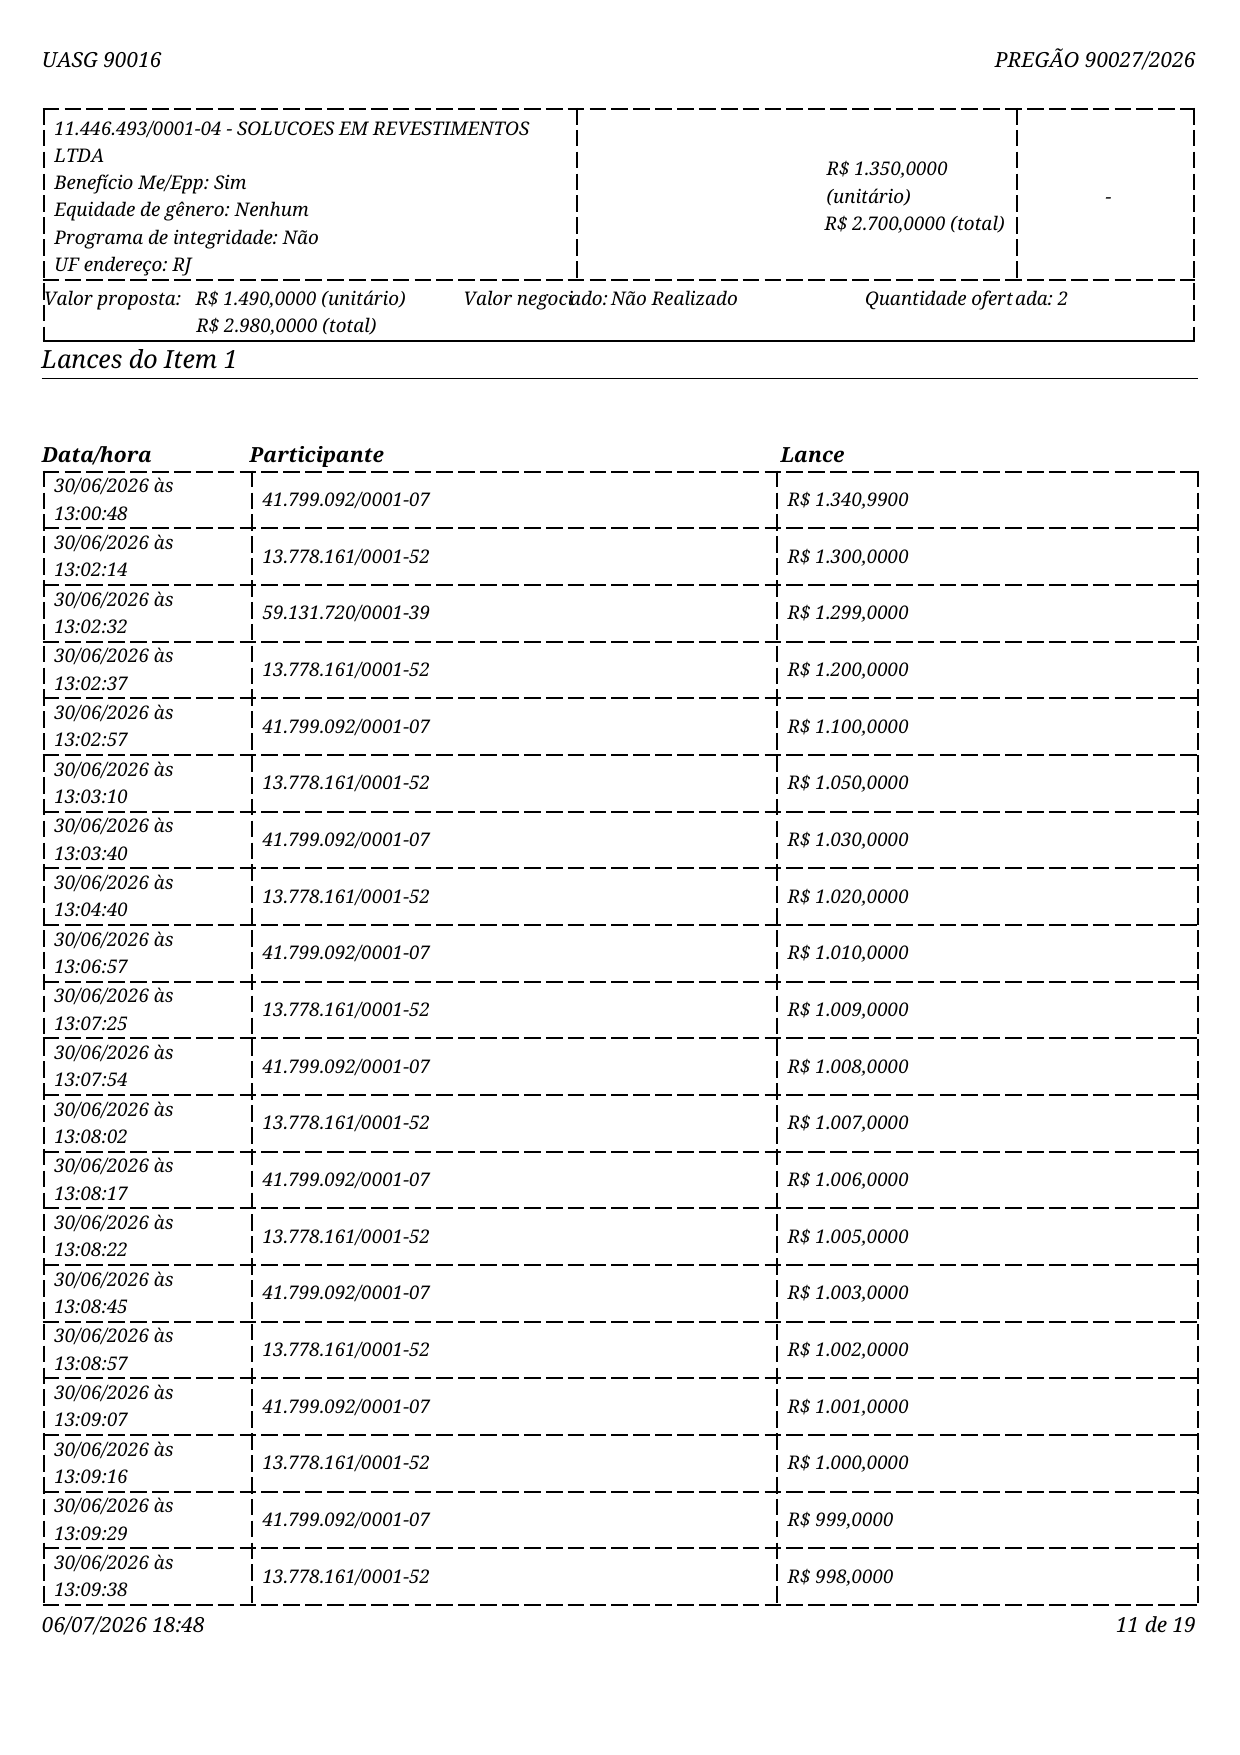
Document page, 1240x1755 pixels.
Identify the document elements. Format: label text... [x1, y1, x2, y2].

table_cell 13.778.161/0001-52 [252, 867, 777, 924]
table_cell 30/06/2026 às 13:08:17 [44, 1151, 252, 1207]
table_cell 13.778.161/0001-52 [252, 1207, 777, 1264]
table_cell 41.799.092/0001-07 [252, 697, 777, 754]
table_cell 13.778.161/0001-52 [252, 1321, 777, 1377]
table_header R$ 1.340,9900 [777, 471, 1198, 527]
table_cell 41.799.092/0001-07 [252, 1151, 777, 1207]
text Data/hora Participante Lance [42, 440, 1198, 468]
table_cell 41.799.092/0001-07 [252, 924, 777, 981]
table_cell R$ 1.006,0000 [777, 1151, 1198, 1207]
table_cell R$ 1.003,0000 [777, 1264, 1198, 1321]
table_cell - [1101, 108, 1194, 278]
table_cell 41.799.092/0001-07 [252, 1037, 777, 1094]
table_cell R$ 1.100,0000 [777, 697, 1198, 754]
table_cell 13.778.161/0001-52 [252, 641, 777, 697]
table_cell R$ 1.000,0000 [777, 1434, 1198, 1491]
table_cell 13.778.161/0001-52 [252, 1094, 777, 1151]
table_cell 30/06/2026 às 13:08:45 [44, 1264, 252, 1321]
table_cell 41.799.092/0001-07 [252, 1264, 777, 1321]
table_cell R$ 1.001,0000 [777, 1377, 1198, 1434]
table_cell 30/06/2026 às 13:09:38 [44, 1547, 252, 1604]
table_cell 30/06/2026 às 13:03:10 [44, 754, 252, 811]
table_cell ado: Não Realizado [577, 279, 787, 340]
table_cell 13.778.161/0001-52 [252, 754, 777, 811]
table_cell 30/06/2026 às 13:09:29 [44, 1491, 252, 1547]
table_cell R$ 1.009,0000 [777, 981, 1198, 1037]
table_cell R$ 1.300,0000 [777, 527, 1198, 584]
subtitle Lances do Item 1 [41, 342, 1198, 376]
table_cell 30/06/2026 às 13:03:40 [44, 811, 252, 867]
table_cell R$ 1.002,0000 [777, 1321, 1198, 1377]
table_cell R$ 1.008,0000 [777, 1037, 1198, 1094]
table_header 41.799.092/0001-07 [252, 471, 777, 527]
table_cell 30/06/2026 às 13:08:22 [44, 1207, 252, 1264]
table_cell 13.778.161/0001-52 [252, 1547, 777, 1604]
table_cell 30/06/2026 às 13:02:32 [44, 584, 252, 641]
table_cell 13.778.161/0001-52 [252, 981, 777, 1037]
table_cell 30/06/2026 às 13:07:54 [44, 1037, 252, 1094]
table_cell [1101, 279, 1194, 340]
table_cell 30/06/2026 às 13:02:57 [44, 697, 252, 754]
table_cell 30/06/2026 às 13:04:40 [44, 867, 252, 924]
table_cell R$ 1.350,0000 (unitário) R$ 2.700,0000 (total) [788, 108, 1017, 278]
table_cell 41.799.092/0001-07 [252, 1491, 777, 1547]
table_cell Quantidade ofert [788, 279, 1017, 340]
table_cell Valor proposta: R$ 1.490,0000 (unitário) Valor negoci R$ 2.980,0000 (total) [44, 279, 577, 340]
table_cell 13.778.161/0001-52 [252, 1434, 777, 1491]
table_cell 30/06/2026 às 13:09:07 [44, 1377, 252, 1434]
table_cell R$ 1.007,0000 [777, 1094, 1198, 1151]
table_cell R$ 1.030,0000 [777, 811, 1198, 867]
table_cell R$ 999,0000 [777, 1491, 1198, 1547]
table_cell 30/06/2026 às 13:09:16 [44, 1434, 252, 1491]
table_cell 30/06/2026 às 13:08:02 [44, 1094, 252, 1151]
table_cell 41.799.092/0001-07 [252, 811, 777, 867]
table_cell 30/06/2026 às 13:02:14 [44, 527, 252, 584]
table_cell ada: 2 [1017, 279, 1101, 340]
table_cell R$ 1.050,0000 [777, 754, 1198, 811]
table_cell R$ 1.005,0000 [777, 1207, 1198, 1264]
table_cell [577, 108, 787, 278]
table_cell [1017, 108, 1101, 278]
table_cell 41.799.092/0001-07 [252, 1377, 777, 1434]
table_header 30/06/2026 às 13:00:48 [44, 471, 252, 527]
table_cell R$ 1.020,0000 [777, 867, 1198, 924]
table_cell R$ 1.010,0000 [777, 924, 1198, 981]
table_cell 30/06/2026 às 13:06:57 [44, 924, 252, 981]
table_cell R$ 998,0000 [777, 1547, 1198, 1604]
table_cell 30/06/2026 às 13:07:25 [44, 981, 252, 1037]
table_cell R$ 1.299,0000 [777, 584, 1198, 641]
table_cell 59.131.720/0001-39 [252, 584, 777, 641]
table_cell 30/06/2026 às 13:02:37 [44, 641, 252, 697]
table_cell 13.778.161/0001-52 [252, 527, 777, 584]
table_cell 11.446.493/0001-04 - SOLUCOES EM REVESTIMENTOS LTDA Benefício Me/Epp: Sim Equidade de gênero: Nenhum Programa de integridade: Não UF endereço: RJ [44, 108, 577, 278]
table_cell 30/06/2026 às 13:08:57 [44, 1321, 252, 1377]
table_cell R$ 1.200,0000 [777, 641, 1198, 697]
